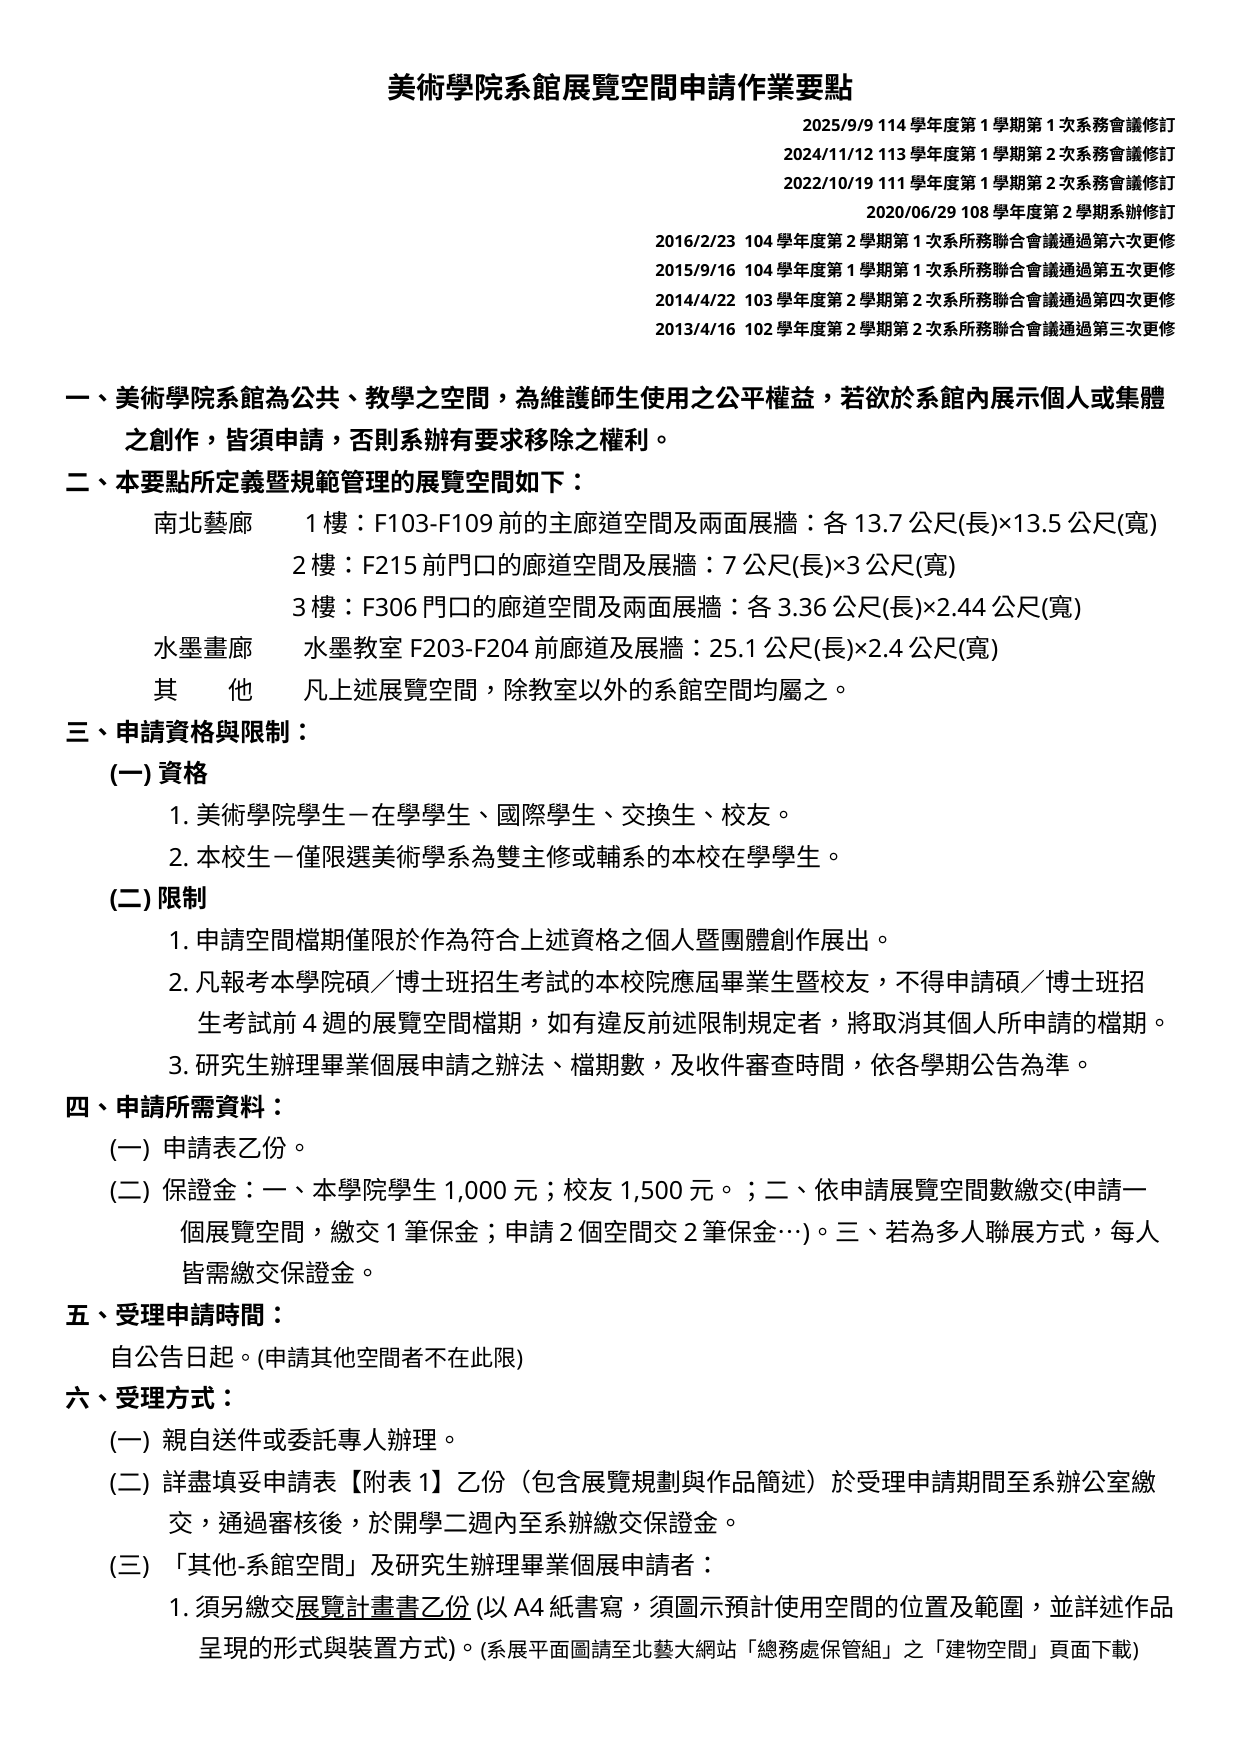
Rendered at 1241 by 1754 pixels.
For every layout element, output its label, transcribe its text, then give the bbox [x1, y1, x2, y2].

text (一) 資格 [109, 748, 1166, 790]
text 1. 美術學院學生－在學學生、國際學生、交換生、校友。 [168, 790, 1166, 832]
text 二、本要點所定義暨規範管理的展覽空間如下： [65, 457, 1166, 498]
text (一) 申請表乙份。 [109, 1123, 1166, 1165]
text (一) 親自送件或委託專人辦理。 [109, 1415, 1175, 1457]
text 南北藝廊 1樓：F103-F109前的主廊道空間及兩面展牆：各13.7公尺(長)×13.5公尺(寬) [154, 498, 1166, 540]
text 2013/4/16 102學年度第2學期第2次系所務聯合會議通過第三次更修 [65, 311, 1175, 340]
text 2. 本校生－僅限選美術學系為雙主修或輔系的本校在學學生。 [168, 832, 1166, 873]
text 水墨畫廊 水墨教室F203-F204前廊道及展牆：25.1公尺(長)×2.4公尺(寬) [115, 623, 1166, 665]
text 2樓：F215前門口的廊道空間及展牆：7公尺(長)×3公尺(寬) [65, 540, 1166, 582]
text 其 他 凡上述展覽空間，除教室以外的系館空間均屬之。 [153, 665, 1166, 707]
text 五、受理申請時間： [65, 1290, 1166, 1332]
text (三) 「其他-系館空間」及研究生辦理畢業個展申請者： [109, 1540, 1175, 1582]
text 四、申請所需資料： [65, 1082, 1166, 1123]
text 2014/4/22 103學年度第2學期第2次系所務聯合會議通過第四次更修 [65, 282, 1175, 311]
text 2020/06/29 108學年度第2學期系辦修訂 [65, 194, 1175, 223]
text 一、美術學院系館為公共、教學之空間，為維護師生使用之公平權益，若欲於系館內展示個人或集體之創作，皆須申請，否則系辦有要求移除之權利。 [65, 373, 1166, 457]
text (二) 限制 [109, 873, 1166, 915]
text 2016/2/23 104學年度第2學期第1次系所務聯合會議通過第六次更修 [65, 223, 1175, 253]
text 2015/9/16 104學年度第1學期第1次系所務聯合會議通過第五次更修 [65, 253, 1175, 282]
text 自公告日起。(申請其他空間者不在此限) [65, 1332, 1166, 1373]
text (二) 保證金：一、本學院學生 1,000 元；校友 1,500 元。；二、依申請展覽空間數繳交(申請一個展覽空間，繳交1筆保金；申請2個空間交2筆保金…)。三、若為多人聯展方式，每人皆需繳交保證金。 [109, 1165, 1166, 1290]
text 3樓：F306門口的廊道空間及兩面展牆：各3.36公尺(長)×2.44公尺(寬) [65, 582, 1166, 623]
text 美術學院系館展覽空間申請作業要點 [65, 64, 1175, 107]
text 1. 申請空間檔期僅限於作為符合上述資格之個人暨團體創作展出。 [168, 915, 1166, 957]
text 三、申請資格與限制： [65, 707, 1166, 748]
text (二) 詳盡填妥申請表【附表1】乙份（包含展覽規劃與作品簡述）於受理申請期間至系辦公室繳交，通過審核後，於開學二週內至系辦繳交保證金。 [109, 1457, 1175, 1540]
text 六、受理方式： [65, 1373, 1166, 1415]
text 2025/9/9 114學年度第1學期第1次系務會議修訂 [65, 107, 1175, 136]
text 3. 研究生辦理畢業個展申請之辦法、檔期數，及收件審查時間，依各學期公告為準。 [168, 1040, 1166, 1082]
text 2. 凡報考本學院碩／博士班招生考試的本校院應屆畢業生暨校友，不得申請碩／博士班招生考試前4週的展覽空間檔期，如有違反前述限制規定者，將取消其個人所申請的檔期。 [168, 957, 1166, 1040]
text 2024/11/12 113學年度第1學期第2次系務會議修訂 [65, 136, 1175, 165]
text 1. 須另繳交展覽計畫書乙份 (以A4紙書寫，須圖示預計使用空間的位置及範圍，並詳述作品呈現的形式與裝置方式)。(系展平面圖請至北藝大網站「總務處保管組」之「建物空間」頁面下載) [168, 1582, 1175, 1665]
text 2022/10/19 111學年度第1學期第2次系務會議修訂 [65, 165, 1175, 194]
